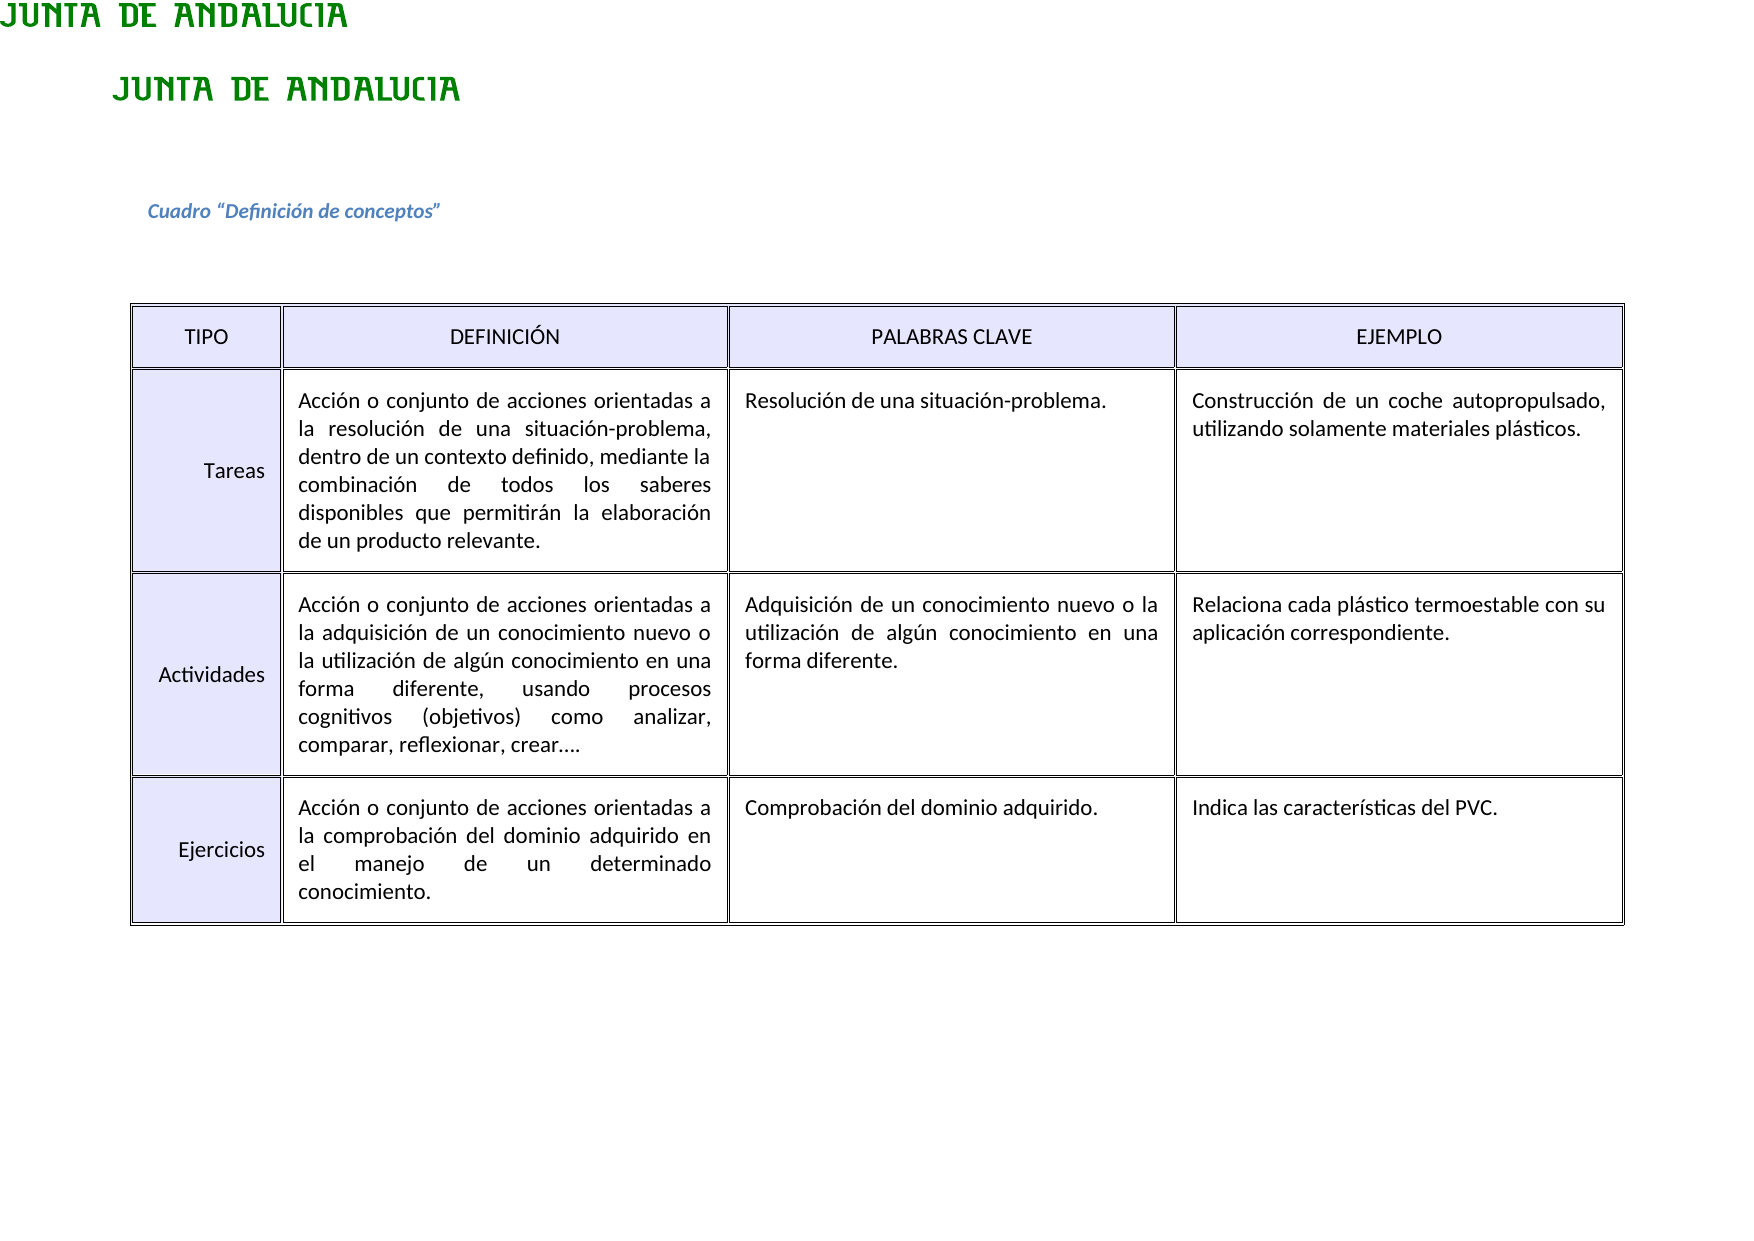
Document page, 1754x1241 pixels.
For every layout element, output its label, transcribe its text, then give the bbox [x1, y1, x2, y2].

table_cell Actividades [133, 574, 280, 774]
subtitle Cuadro “Definición de conceptos” [148, 198, 1606, 224]
table_cell Resolución de una situación-problema. [730, 370, 1174, 571]
table_cell Acción o conjunto de acciones orientadas a la comprobación del dominio adquirido en el manejo de un determinado conocimiento. [284, 778, 727, 922]
table_header PALABRAS CLAVE [730, 307, 1174, 367]
table_header TIPO [133, 307, 280, 367]
table_cell Relaciona cada plástico termoestable con su aplicación correspondiente. [1177, 574, 1622, 774]
table_header DEFINICIÓN [284, 307, 727, 367]
table_cell Ejercicios [133, 778, 280, 922]
table_cell Acción o conjunto de acciones orientadas a la resolución de una situación-problema, dentro de un contexto definido, mediante la combinación de todos los saberes disponibles que permitirán la elaboración de un producto relevante. [284, 370, 727, 571]
table_cell Tareas [133, 370, 280, 571]
table_cell Comprobación del dominio adquirido. [730, 778, 1174, 922]
table_cell Indica las características del PVC. [1177, 778, 1622, 922]
table_cell Construcción de un coche autopropulsado, utilizando solamente materiales plásticos. [1177, 370, 1622, 571]
table_cell Adquisición de un conocimiento nuevo o la utilización de algún conocimiento en una forma diferente. [730, 574, 1174, 774]
table_header EJEMPLO [1177, 307, 1622, 367]
table_cell Acción o conjunto de acciones orientadas a la adquisición de un conocimiento nuevo o la utilización de algún conocimiento en una forma diferente, usando procesos cognitivos (objetivos) como analizar, comparar, reflexionar, crear…. [284, 574, 727, 774]
